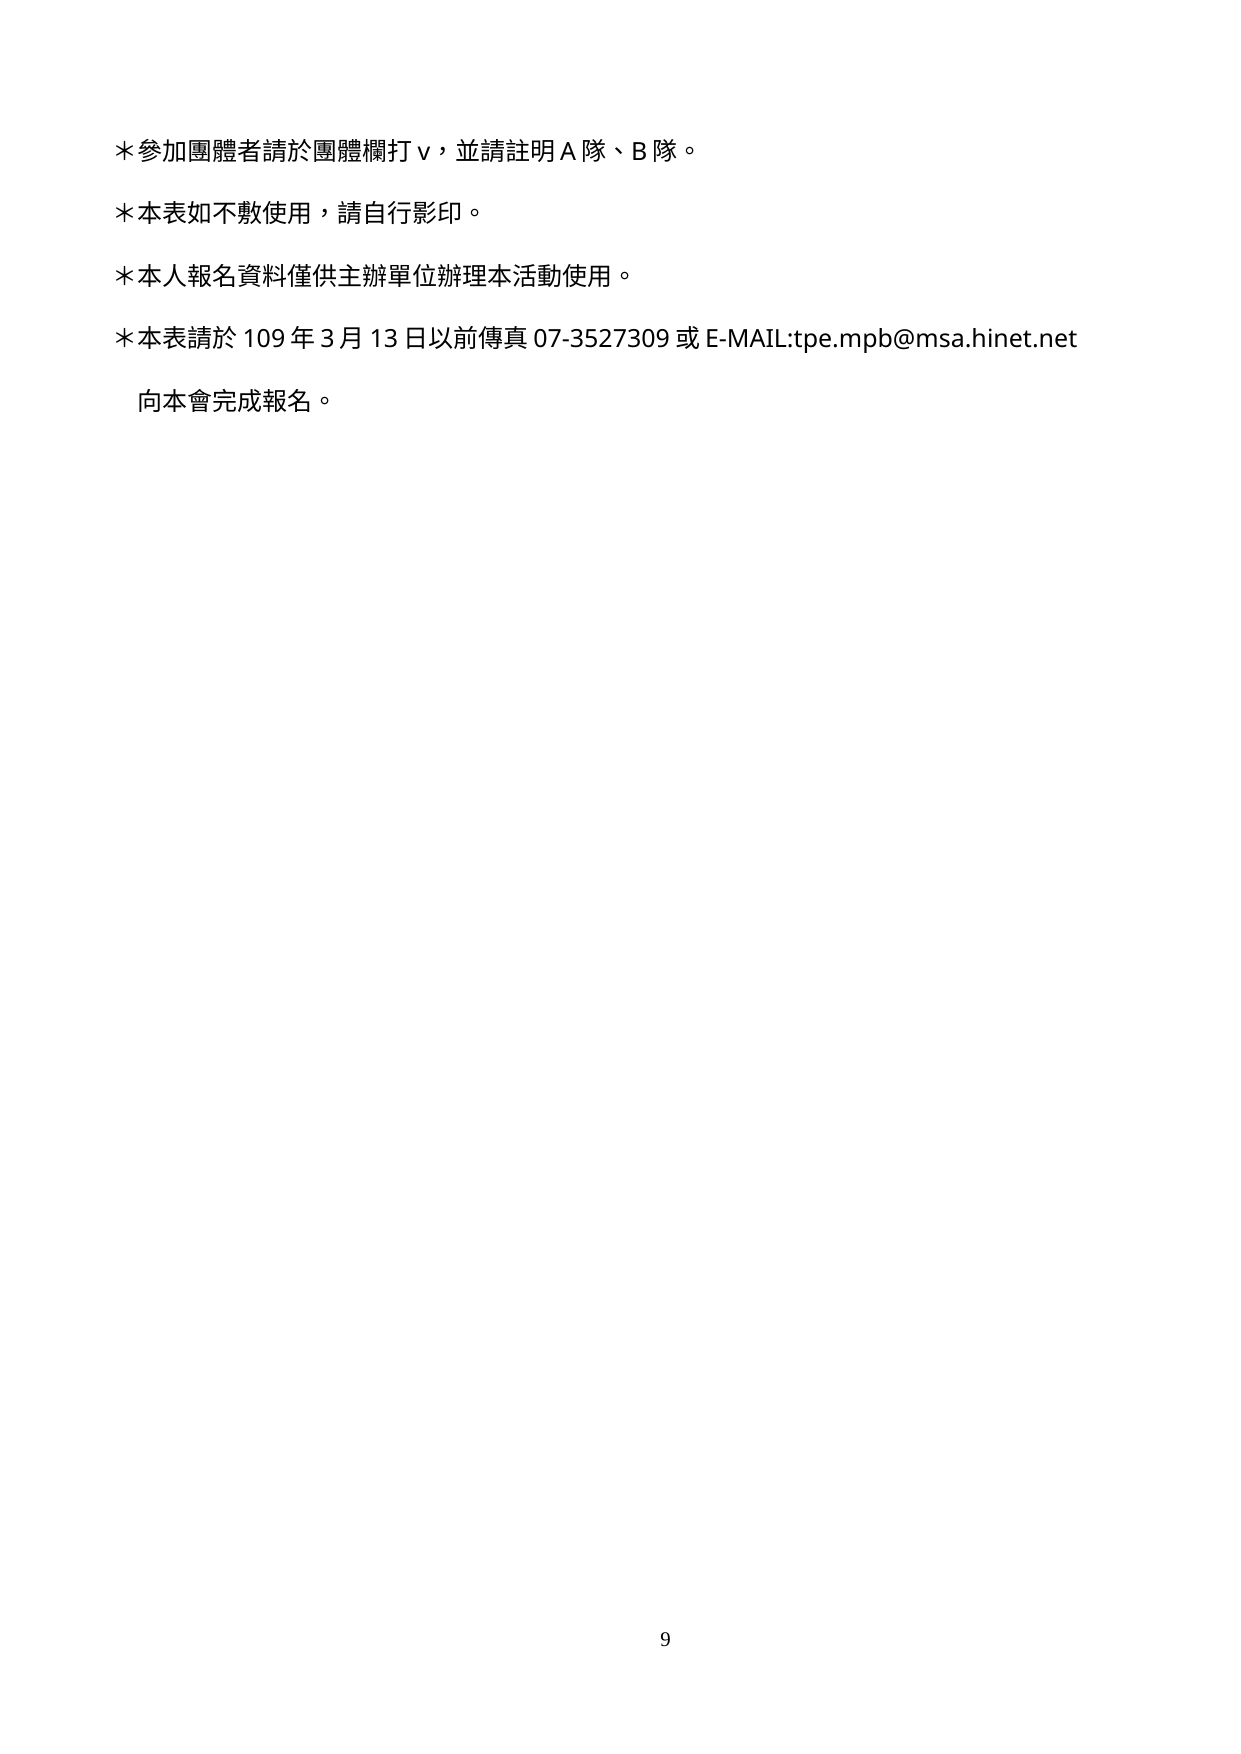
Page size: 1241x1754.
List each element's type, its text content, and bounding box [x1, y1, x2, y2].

text ＊本表如不敷使用，請自行影印。 [112, 170, 1211, 233]
text ＊參加團體者請於團體欄打v，並請註明A隊、B隊。 [112, 108, 1211, 170]
text ＊本人報名資料僅供主辦單位辦理本活動使用。 [112, 233, 1211, 295]
text 向本會完成報名。 [137, 358, 1211, 420]
text ＊本表請於109年3月13日以前傳真07-3527309或E-MAIL:tpe.mpb@msa.hinet.net [112, 295, 1211, 358]
